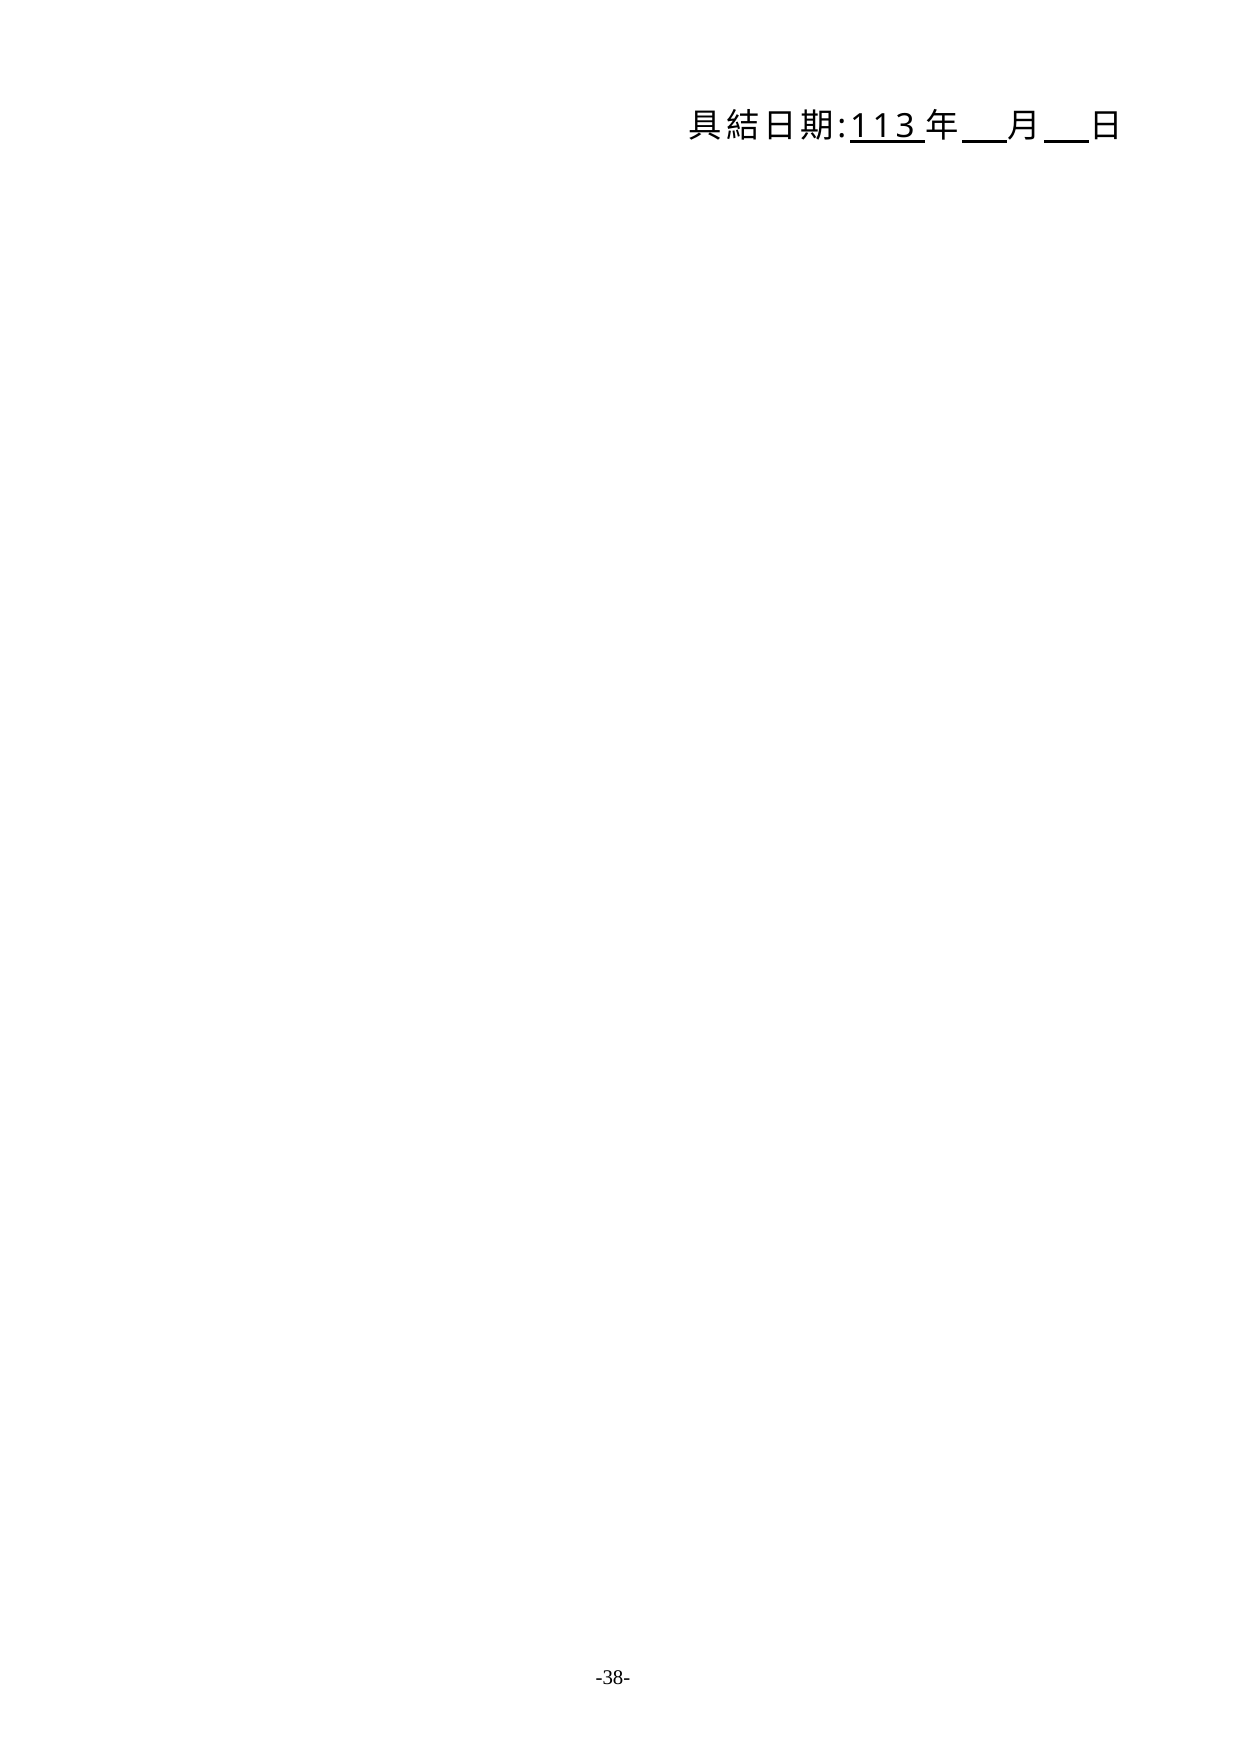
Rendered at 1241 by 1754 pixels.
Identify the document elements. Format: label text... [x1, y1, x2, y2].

text 具結日期:113年 月 日 [103, 99, 1122, 147]
